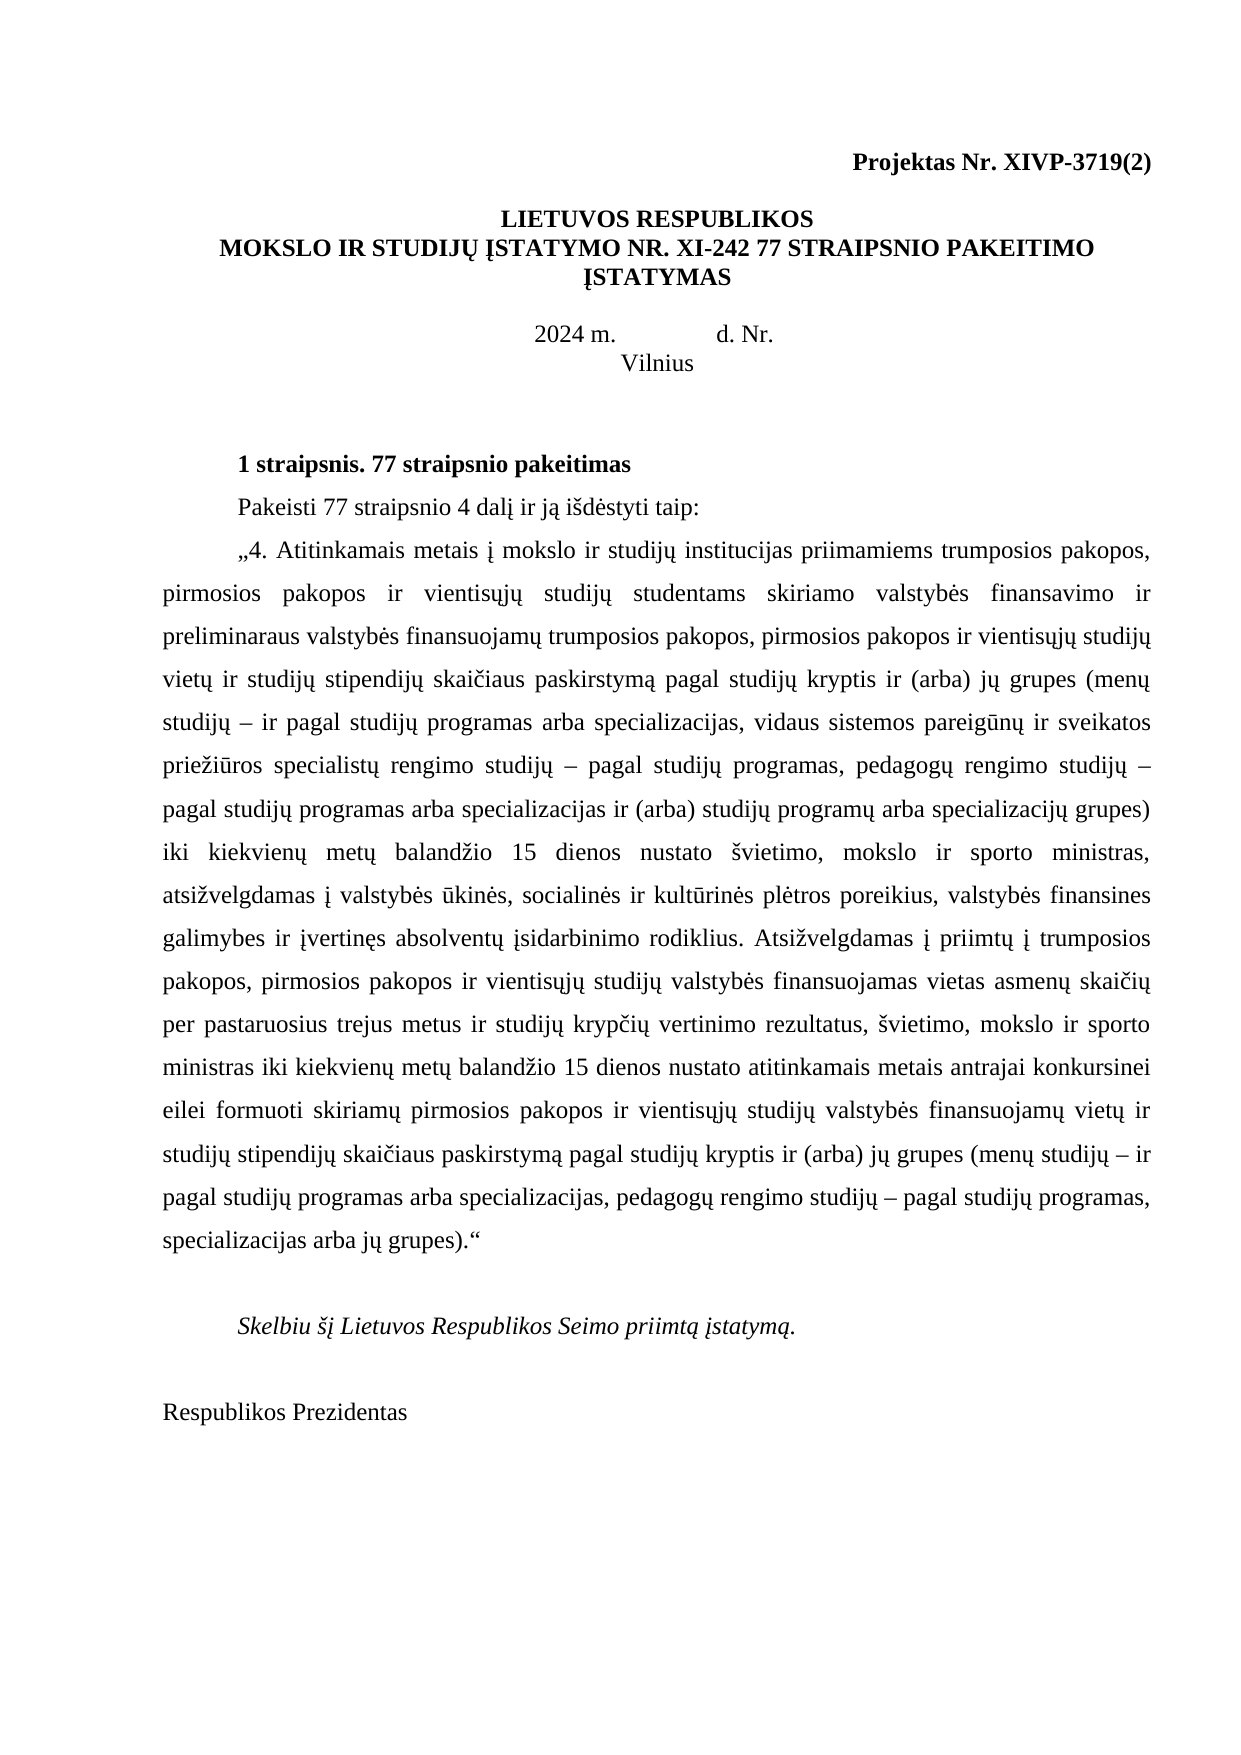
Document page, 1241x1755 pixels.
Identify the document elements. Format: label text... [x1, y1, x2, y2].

text Skelbiu šį Lietuvos Respublikos Seimo priimtą įstatymą. [162, 1311, 1152, 1340]
text „4. Atitinkamais metais į mokslo ir studijų institucijas priimamiems trumposios pakopos, pirmosios pakopos ir vientisųjų studijų studentams skiriamo valstybės finansavimo ir preliminaraus valstybės finansuojamų trumposios pakopos, pirmosios pakopos ir vientisųjų studijų vietų ir studijų stipendijų skaičiaus paskirstymą pagal studijų kryptis ir (arba) jų grupes (menų studijų – ir pagal studijų programas arba specializacijas, vidaus sistemos pareigūnų ir sveikatos priežiūros specialistų rengimo studijų – pagal studijų programas, pedagogų rengimo studijų – pagal studijų programas arba specializacijas ir (arba) studijų programų arba specializacijų grupes) iki kiekvienų metų balandžio 15 dienos nustato švietimo, mokslo ir sporto ministras, atsižvelgdamas į valstybės ūkinės, socialinės ir kultūrinės plėtros poreikius, valstybės finansines galimybes ir įvertinęs absolventų įsidarbinimo rodiklius. Atsižvelgdamas į priimtų į trumposios pakopos, pirmosios pakopos ir vientisųjų studijų valstybės finansuojamas vietas asmenų skaičių per pastaruosius trejus metus ir studijų krypčių vertinimo rezultatus, švietimo, mokslo ir sporto ministras iki kiekvienų metų balandžio 15 dienos nustato atitinkamais metais antrajai konkursinei eilei formuoti skiriamų pirmosios pakopos ir vientisųjų studijų valstybės finansuojamų vietų ir studijų stipendijų skaičiaus paskirstymą pagal studijų kryptis ir (arba) jų grupes (menų studijų – ir pagal studijų programas arba specializacijas, pedagogų rengimo studijų – pagal studijų programas, specializacijas arba jų grupes).“ [162, 535, 1152, 1254]
text Respublikos Prezidentas [162, 1397, 1152, 1426]
text 2024 m. d. Nr. [162, 319, 1152, 348]
text Pakeisti 77 straipsnio 4 dalį ir ją išdėstyti taip: [162, 492, 1152, 521]
text Vilnius [162, 348, 1152, 377]
text LIETUVOS RESPUBLIKOS [162, 204, 1152, 233]
text Projektas Nr. XIVP-3719(2) [162, 147, 1152, 176]
text MOKSLO IR STUDIJŲ ĮSTATYMO NR. XI-242 77 STRAIPSNIO PAKEITIMO ĮSTATYMAS [162, 233, 1152, 291]
text 1 straipsnis. 77 straipsnio pakeitimas [162, 449, 1152, 477]
